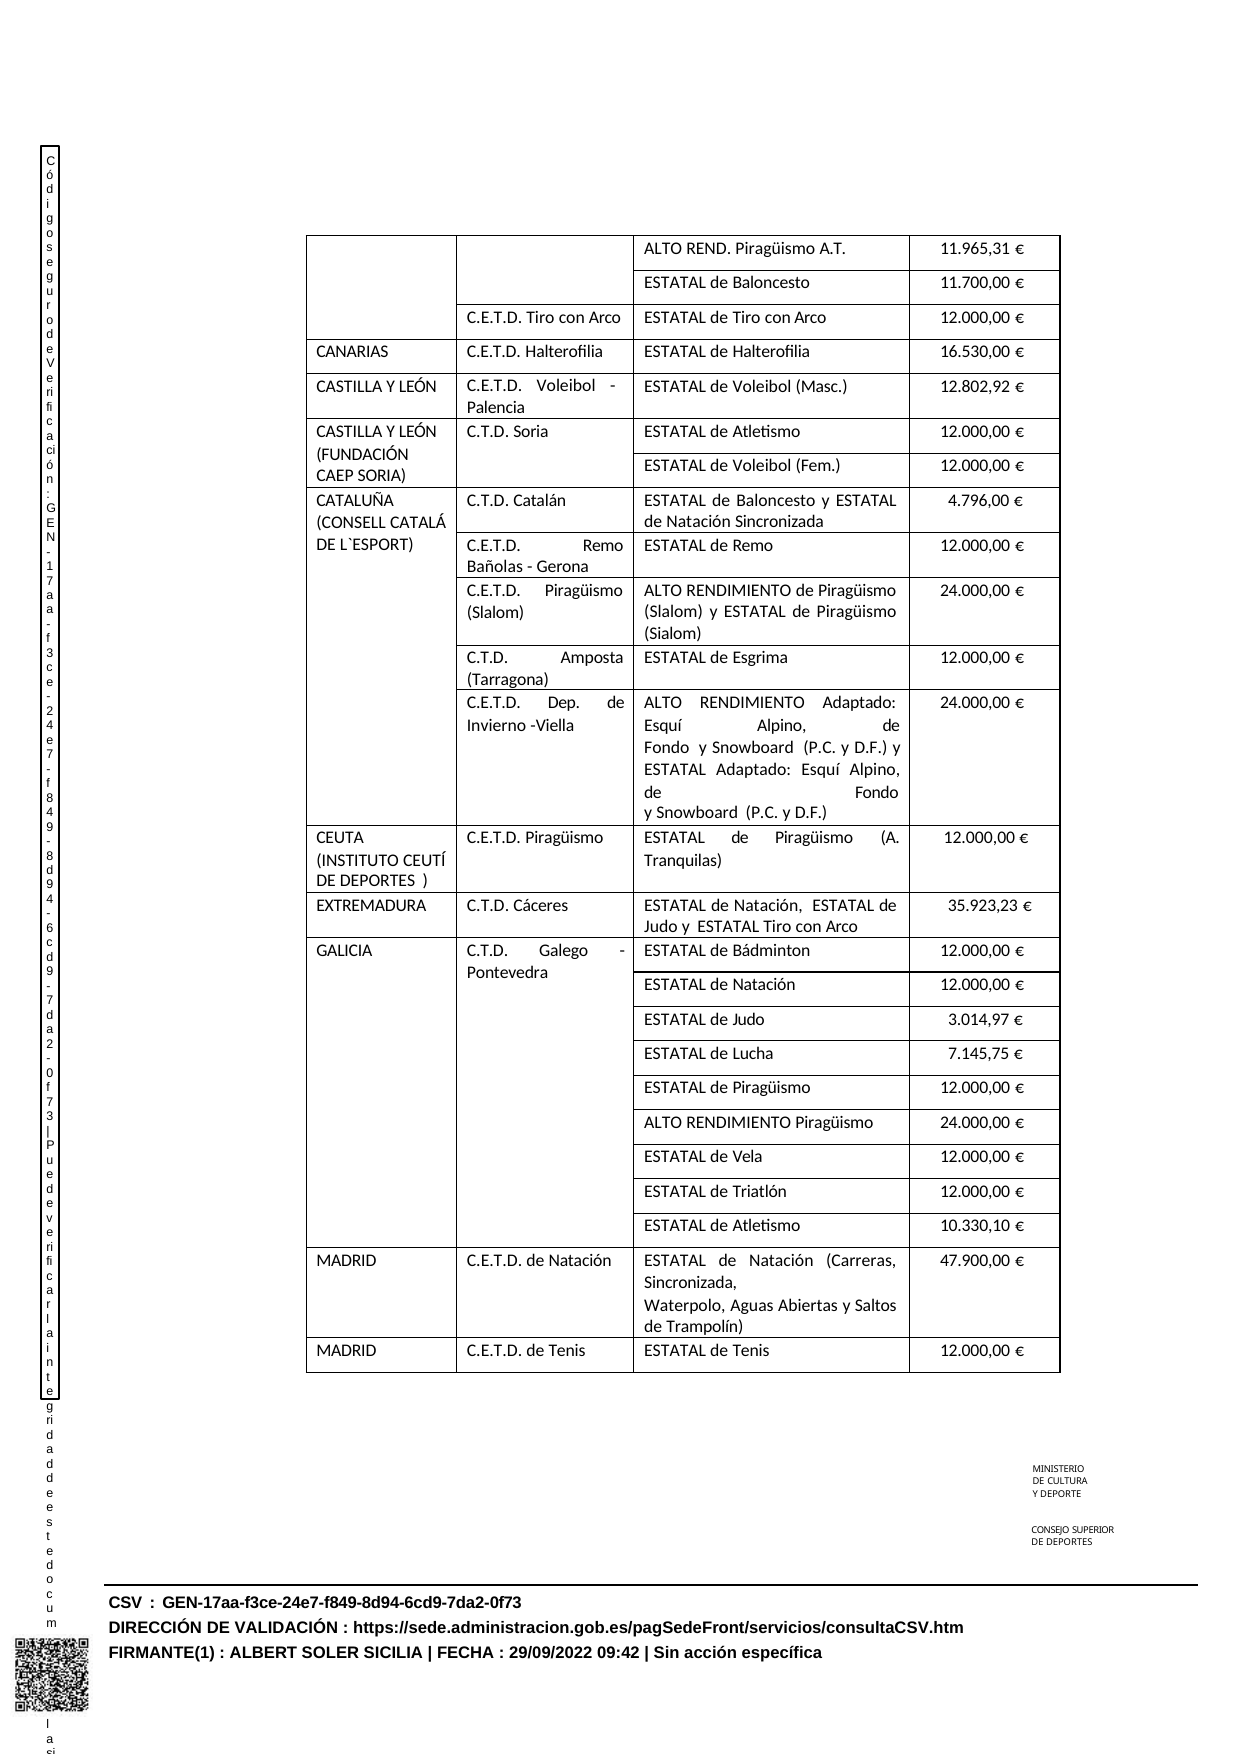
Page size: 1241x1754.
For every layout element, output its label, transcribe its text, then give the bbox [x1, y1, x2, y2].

table_cell C.E.T.D. Piragüismo (Slalom) [457, 578, 633, 644]
table_cell C.T.D. Catalán [457, 488, 633, 532]
table_cell ESTATAL de Piragüismo (A. Tranquilas) [634, 826, 909, 892]
text CONSEJO SUPERIOR DE DEPORTES [1031, 1523, 1120, 1548]
table_cell ESTATAL de Esgrima [634, 646, 909, 689]
table_cell ESTATAL de Natación, ESTATAL de Judo y ESTATAL Tiro con Arco [634, 893, 909, 937]
table_cell 3.014,97 € [910, 1007, 1059, 1040]
table_cell 35.923,23 € [910, 893, 1059, 937]
table_cell MADRID [307, 1248, 456, 1337]
table_cell CASTILLA Y LEÓN (FUNDACIÓN CAEP SORIA) [307, 419, 456, 487]
table_cell 12.000,00 € [910, 973, 1059, 1006]
table_cell ESTATAL de Baloncesto y ESTATAL de Natación Sincronizada [634, 488, 909, 532]
table_cell EXTREMADURA [307, 893, 456, 937]
table_cell ESTATAL de Natación (Carreras, Sincronizada, Waterpolo, Aguas Abiertas y Saltos de Trampolín) [634, 1248, 909, 1337]
picture [10, 1634, 93, 1717]
table_cell ESTATAL de Tenis [634, 1338, 909, 1372]
table_cell ESTATAL de Halterofilia [634, 340, 909, 373]
table_cell C.T.D. Soria [457, 419, 633, 487]
table_cell GALICIA [307, 938, 456, 1247]
table_header [307, 236, 456, 339]
table_cell C.T.D. Galego - Pontevedra [457, 938, 633, 1247]
table_cell ESTATAL de Vela [634, 1145, 909, 1178]
table_cell 7.145,75 € [910, 1041, 1059, 1075]
table_cell CATALUÑA (CONSELL CATALÁ DE L`ESPORT) [307, 488, 456, 825]
table_cell ESTATAL de Atletismo [634, 1214, 909, 1247]
table_cell 12.802,92 € [910, 374, 1059, 418]
table_cell CASTILLA Y LEÓN [307, 374, 456, 418]
table_cell C.E.T.D. de Natación [457, 1248, 633, 1337]
table_header [457, 236, 633, 304]
table_cell 24.000,00 € [910, 690, 1059, 825]
table_header 11.965,31 € [910, 236, 1059, 270]
table_cell C.E.T.D. Remo Bañolas - Gerona [457, 533, 633, 577]
table_cell C.E.T.D. Piragüismo [457, 826, 633, 892]
table_cell ESTATAL de Triatlón [634, 1179, 909, 1213]
table_cell 47.900,00 € [910, 1248, 1059, 1337]
table_cell 16.530,00 € [910, 340, 1059, 373]
table_cell ESTATAL de Voleibol (Fem.) [634, 454, 909, 487]
table_cell ESTATAL de Baloncesto [634, 271, 909, 304]
table_cell C.E.T.D. Tiro con Arco [457, 305, 633, 339]
table_cell ESTATAL de Tiro con Arco [634, 305, 909, 339]
table_cell 12.000,00 € [910, 646, 1059, 689]
table_cell 12.000,00 € [910, 1179, 1059, 1213]
table_cell 12.000,00 € [910, 826, 1059, 892]
table_cell 24.000,00 € [910, 1110, 1059, 1144]
table_cell ESTATAL de Bádminton [634, 938, 909, 971]
table_cell ESTATAL de Piragüismo [634, 1076, 909, 1109]
table_cell ALTO RENDIMIENTO Piragüismo [634, 1110, 909, 1144]
table_cell ESTATAL de Remo [634, 533, 909, 577]
table_cell 12.000,00 € [910, 305, 1059, 339]
text MINISTERIO DE CULTURA Y DEPORTE [1032, 1462, 1090, 1500]
table_cell 10.330,10 € [910, 1214, 1059, 1247]
table_cell C.E.T.D. de Tenis [457, 1338, 633, 1372]
table_cell MADRID [307, 1338, 456, 1372]
table_cell 11.700,00 € [910, 271, 1059, 304]
table_cell C.T.D. Amposta (Tarragona) [457, 646, 633, 689]
table_cell ESTATAL de Lucha [634, 1041, 909, 1075]
table_cell CEUTA (INSTITUTO CEUTÍ DE DEPORTES ) [307, 826, 456, 892]
table_cell 4.796,00 € [910, 488, 1059, 532]
table_cell ALTO RENDIMIENTO Adaptado: Esquí Alpino, de Fondo y Snowboard (P.C. y D.F.) y ESTATAL Adaptado: Esquí Alpino, de Fondo y Snowboard (P.C. y D.F.) [634, 690, 909, 825]
table_cell 12.000,00 € [910, 454, 1059, 487]
table_cell 12.000,00 € [910, 419, 1059, 453]
table_cell C.E.T.D. Voleibol - Palencia [457, 374, 633, 418]
table_cell 12.000,00 € [910, 1338, 1059, 1372]
table_cell ESTATAL de Atletismo [634, 419, 909, 453]
table_cell ALTO RENDIMIENTO de Piragüismo (Slalom) y ESTATAL de Piragüismo (Sialom) [634, 578, 909, 644]
table_cell CANARIAS [307, 340, 456, 373]
table_cell 12.000,00 € [910, 1076, 1059, 1109]
table_cell ESTATAL de Voleibol (Masc.) [634, 374, 909, 418]
table_cell C.E.T.D. Halterofilia [457, 340, 633, 373]
table_header ALTO REND. Piragüismo A.T. [634, 236, 909, 270]
table_cell C.E.T.D. Dep. de Invierno -Viella [457, 690, 633, 825]
table_cell 12.000,00 € [910, 938, 1059, 971]
table_cell 12.000,00 € [910, 1145, 1059, 1178]
table_cell 12.000,00 € [910, 533, 1059, 577]
table_cell ESTATAL de Judo [634, 1007, 909, 1040]
table_cell ESTATAL de Natación [634, 973, 909, 1006]
table_cell 24.000,00 € [910, 578, 1059, 644]
table_cell C.T.D. Cáceres [457, 893, 633, 937]
